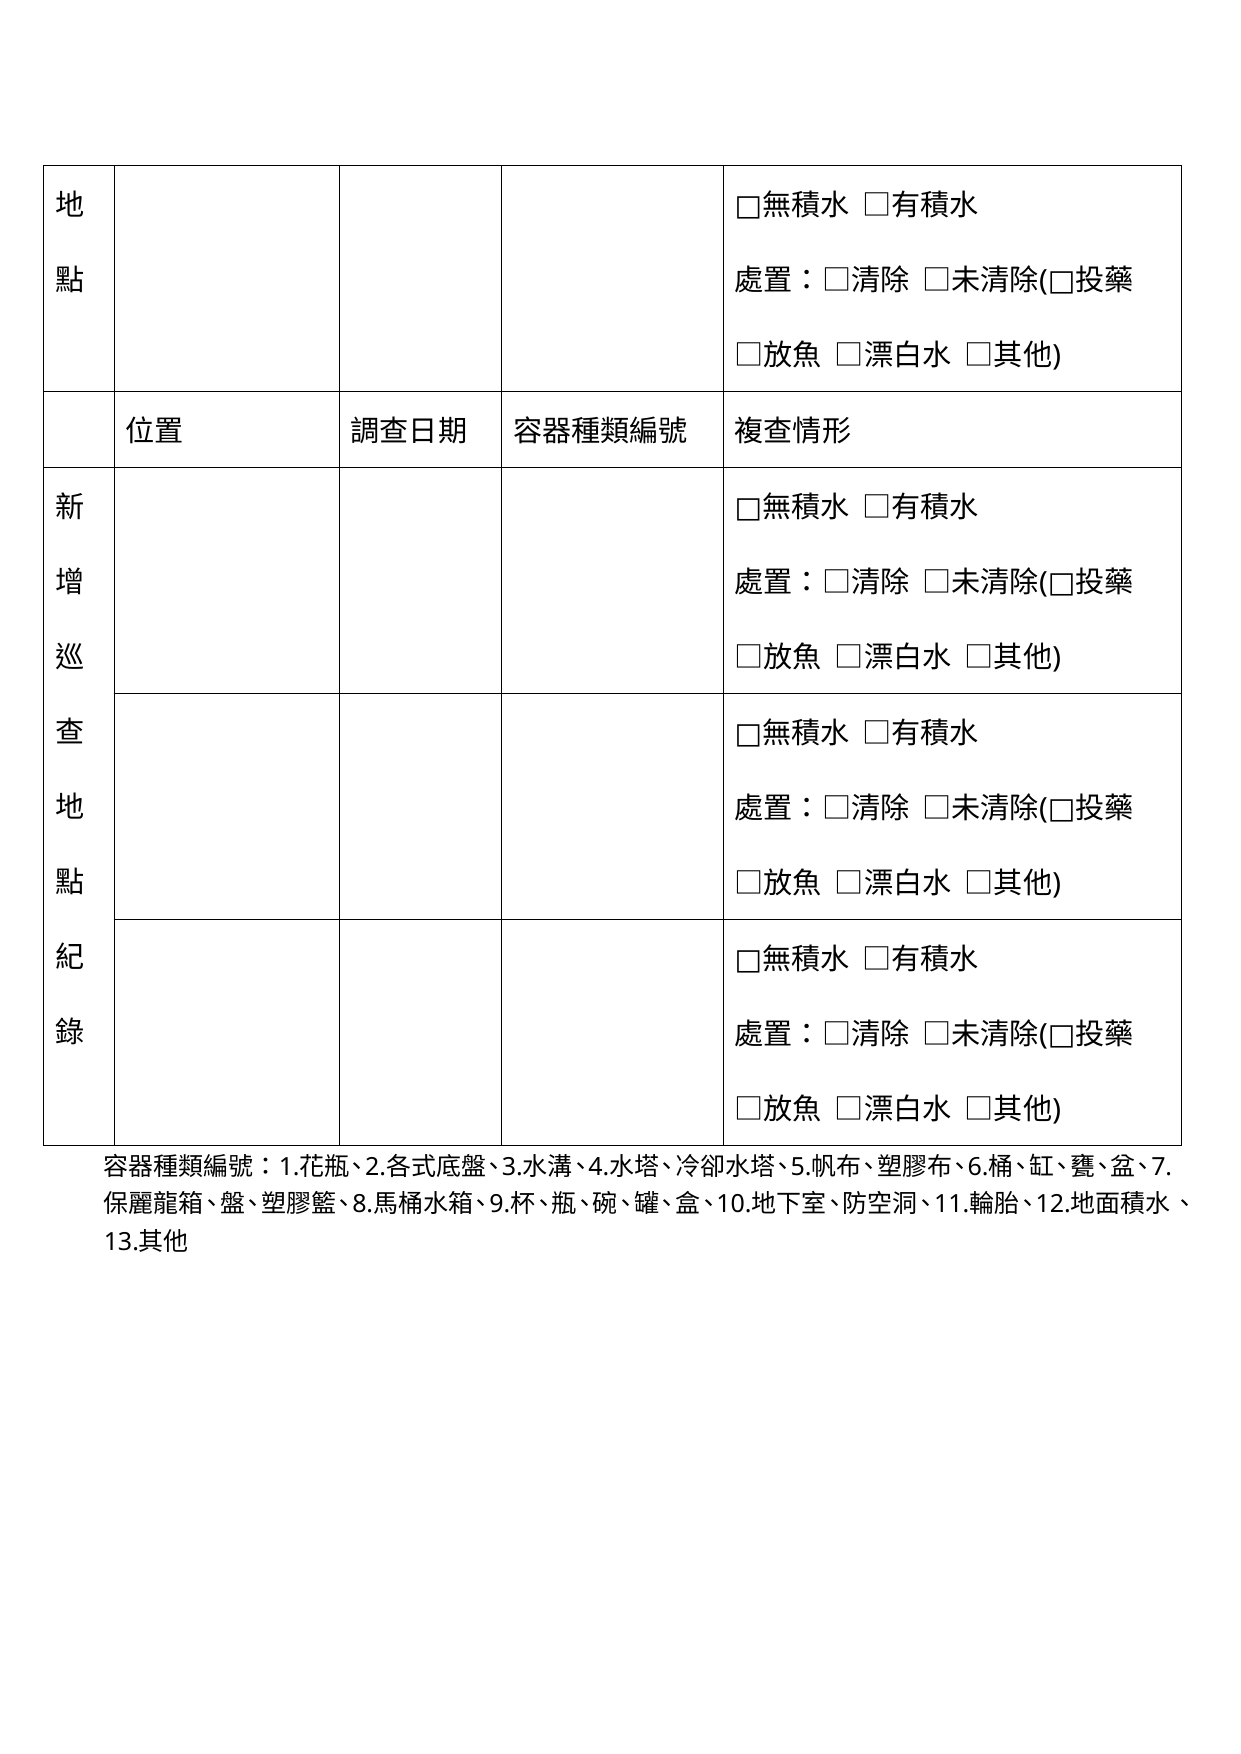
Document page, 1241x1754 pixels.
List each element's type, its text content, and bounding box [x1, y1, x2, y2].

table_cell 新 增 巡 查 地 點 紀 錄 [44, 468, 114, 1145]
table_cell [115, 920, 339, 1145]
table_cell [340, 920, 501, 1145]
table_cell [340, 166, 501, 391]
table_cell [340, 468, 501, 693]
table_cell [502, 468, 723, 693]
table_cell [115, 468, 339, 693]
table_cell □無積水 □有積水 處置：□清除 □未清除(□投藥 □放魚 □漂白水 □其他) [724, 468, 1181, 693]
table_cell 調查日期 [340, 392, 501, 467]
text 容器種類編號：1.花瓶、2.各式底盤、3.水溝、4.水塔、冷卻水塔、5.帆布、塑膠布、6.桶、缸、甕、盆、7.保麗龍箱、盤、塑膠籃、8.馬桶水箱、9.杯、瓶、碗、罐、盒、10.地下室、防空洞、11.輪胎、12.地面積水、13.其他 [103, 1146, 1172, 1258]
table_cell □無積水 □有積水 處置：□清除 □未清除(□投藥 □放魚 □漂白水 □其他) [724, 694, 1181, 919]
table_cell [340, 694, 501, 919]
table_cell [502, 920, 723, 1145]
table_cell □無積水 □有積水 處置：□清除 □未清除(□投藥 □放魚 □漂白水 □其他) [724, 166, 1181, 391]
table_cell [115, 166, 339, 391]
table_cell 容器種類編號 [502, 392, 723, 467]
table_cell 地 點 [44, 166, 114, 391]
table_cell 位置 [115, 392, 339, 467]
table_cell 複查情形 [724, 392, 1181, 467]
table_cell [502, 694, 723, 919]
table_cell [44, 392, 114, 467]
table_cell □無積水 □有積水 處置：□清除 □未清除(□投藥 □放魚 □漂白水 □其他) [724, 920, 1181, 1145]
table_cell [502, 166, 723, 391]
table_cell [115, 694, 339, 919]
